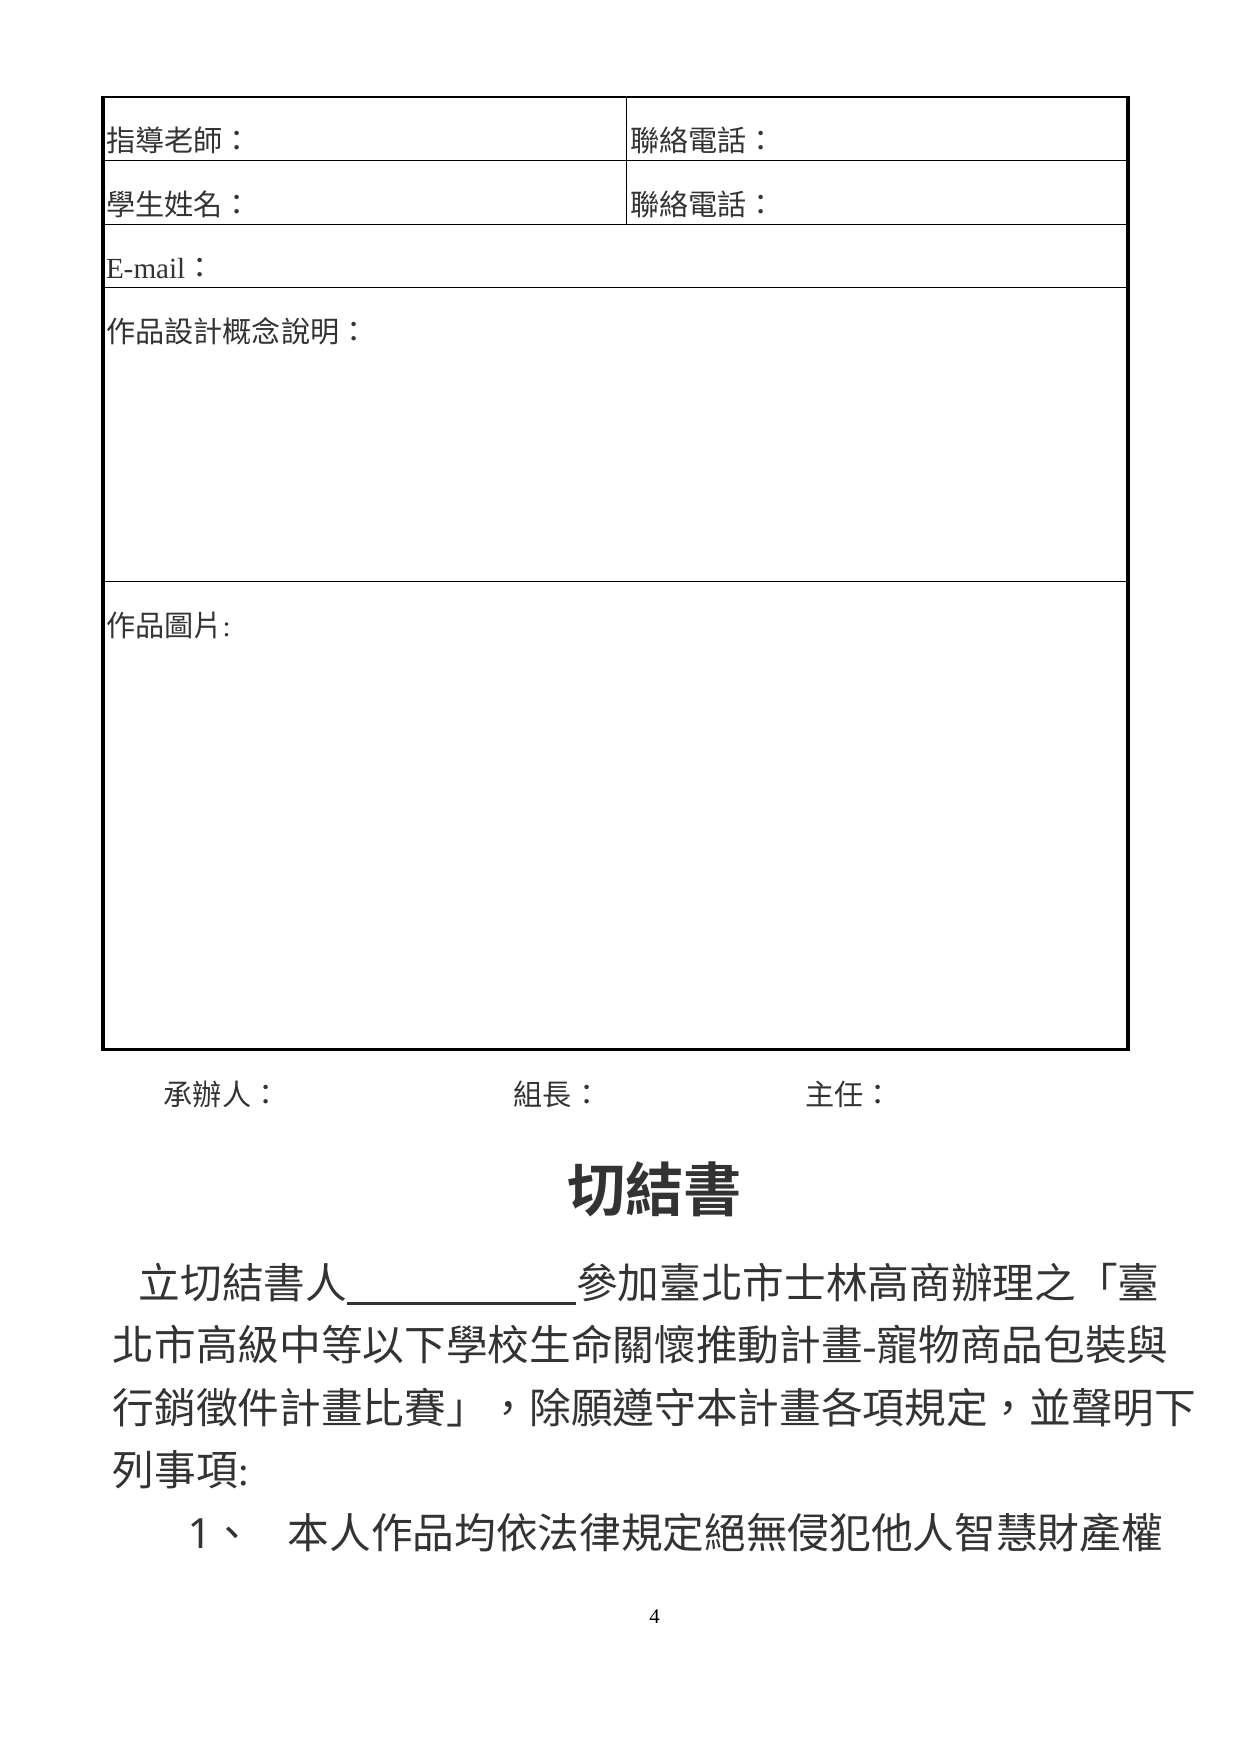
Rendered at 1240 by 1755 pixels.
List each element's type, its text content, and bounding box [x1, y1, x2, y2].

table_cell E-mail： [105, 225, 1126, 287]
text 立切結書人 參加臺北市士林高商辦理之「臺北市高級中等以下學校生命關懷推動計畫-寵物商品包裝與行銷徵件計畫比賽」，除願遵守本計畫各項規定，並聲明下列事項: [112, 1238, 1196, 1488]
text 承辦人： 組長： 主任： [112, 1051, 1196, 1113]
table_cell 聯絡電話： [627, 161, 1126, 223]
table_cell 聯絡電話： [627, 98, 1126, 160]
table_cell 指導老師： [105, 98, 626, 160]
table_cell 作品設計概念說明： [105, 288, 1126, 581]
table_cell 學生姓名： [105, 161, 626, 223]
text 切結書 [112, 1113, 1196, 1238]
table_cell 作品圖片: [105, 582, 1126, 1048]
list 本人作品均依法律規定絕無侵犯他人智慧財產權情事。 [187, 1488, 1196, 1551]
list 本人作品均依法律規定絕無侵犯他人智慧財產權情事。 [918, 1530, 949, 1551]
list 本人作品均依法律規定絕無侵犯他人智慧財產權情事。 [335, 1530, 366, 1551]
